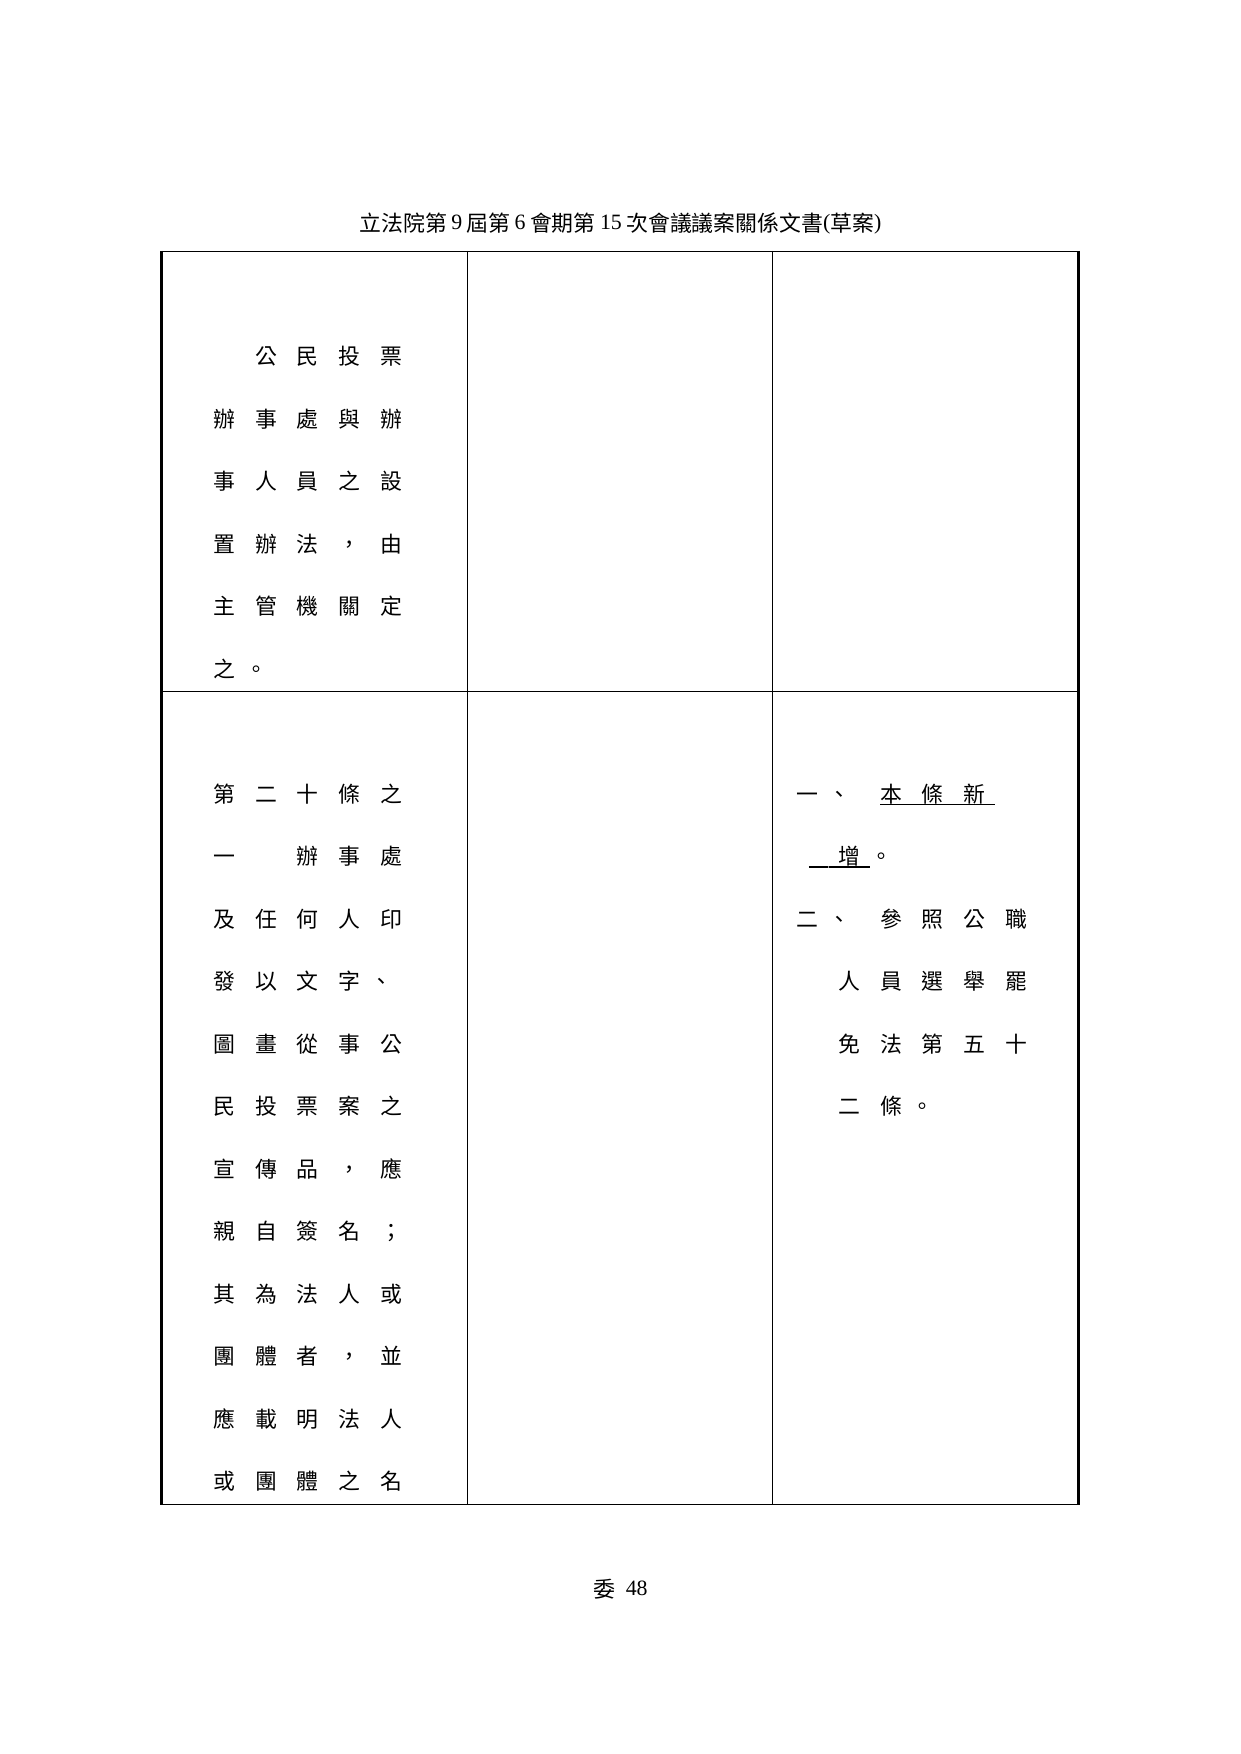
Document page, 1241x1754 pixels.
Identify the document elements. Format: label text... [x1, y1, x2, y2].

table_cell 公民投票辦事處與辦事人員之設置辦法，由主管機關定之。 [163, 252, 467, 691]
table_cell [468, 692, 772, 1504]
table_cell [773, 252, 1077, 691]
table_cell 一、本條新增。 二、參照公職人員選舉罷免法第五十二條。 [773, 692, 1077, 1504]
table_cell [468, 252, 772, 691]
table_cell 第二十條之一 辦事處及任何人印發以文字、圖畫從事公民投票案之宣傳品，應親自簽名；其為法人或團體者，並應載明法人或團體之名 [163, 692, 467, 1504]
